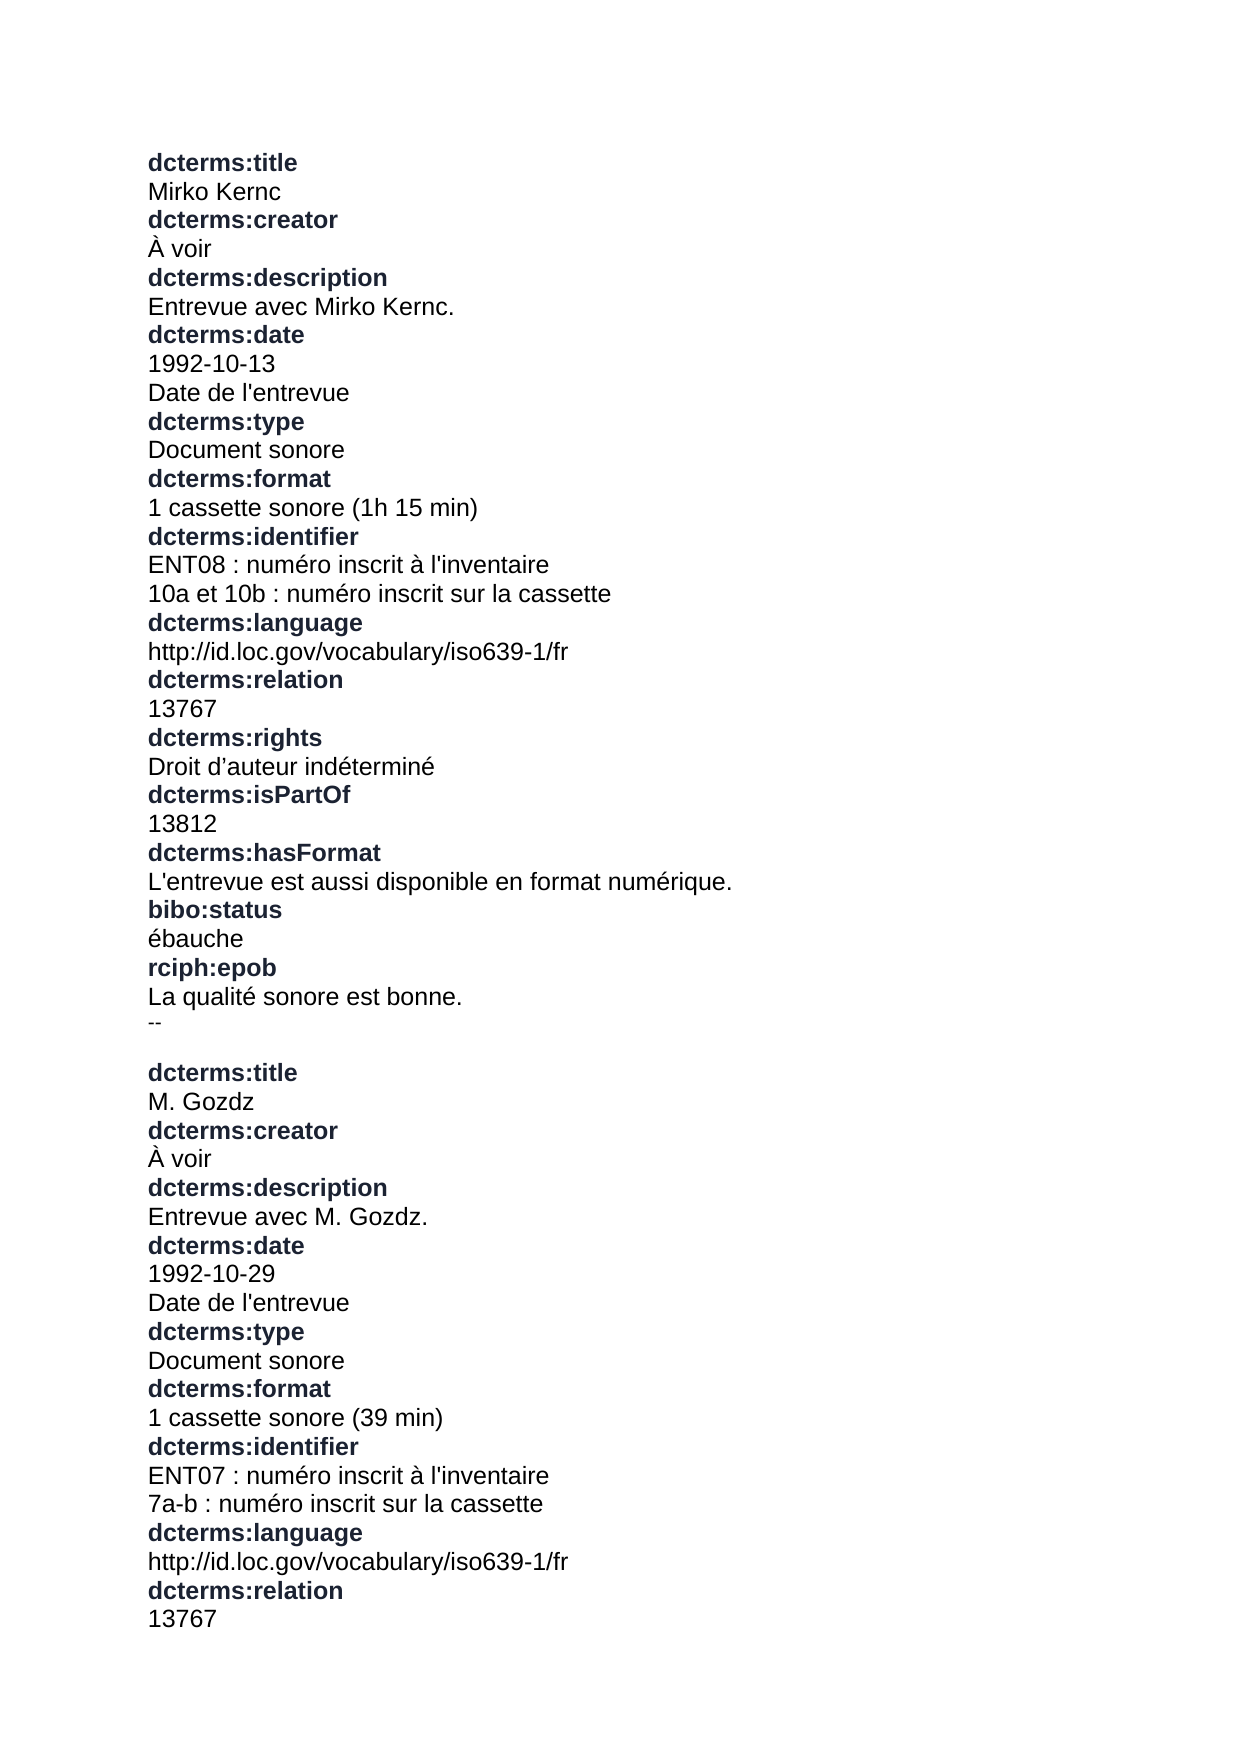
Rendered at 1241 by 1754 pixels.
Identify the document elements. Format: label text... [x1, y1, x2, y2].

text 1992-10-29 [148, 1259, 1092, 1288]
text Droit d’auteur indéterminé [148, 751, 1092, 780]
text 7a-b : numéro inscrit sur la cassette [148, 1489, 1092, 1518]
text http://id.loc.gov/vocabulary/iso639-1/fr [148, 636, 1092, 665]
text 1992-10-13 [148, 349, 1092, 378]
text 1 cassette sonore (39 min) [148, 1403, 1092, 1432]
text 1 cassette sonore (1h 15 min) [148, 493, 1092, 521]
text dcterms:date [148, 1231, 1092, 1259]
text dcterms:language [148, 1518, 1092, 1547]
text Mirko Kernc [148, 176, 1092, 205]
text ENT07 : numéro inscrit à l'inventaire [148, 1461, 1092, 1489]
text dcterms:type [148, 406, 1092, 435]
text La qualité sonore est bonne. [148, 981, 1092, 1010]
text dcterms:identifier [148, 1432, 1092, 1461]
text À voir [148, 1144, 1092, 1173]
text dcterms:isPartOf [148, 780, 1092, 809]
text 10a et 10b : numéro inscrit sur la cassette [148, 579, 1092, 608]
text À voir [148, 234, 1092, 263]
text rciph:epob [148, 953, 1092, 981]
text Date de l'entrevue [148, 378, 1092, 406]
text Entrevue avec Mirko Kernc. [148, 291, 1092, 320]
text bibo:status [148, 895, 1092, 924]
text dcterms:description [148, 263, 1092, 291]
text dcterms:hasFormat [148, 838, 1092, 866]
text dcterms:format [148, 1374, 1092, 1403]
text 13767 [148, 1604, 1092, 1633]
text dcterms:relation [148, 1576, 1092, 1604]
text Document sonore [148, 1346, 1092, 1374]
text dcterms:title [148, 1058, 1092, 1087]
text 13767 [148, 694, 1092, 723]
text Document sonore [148, 435, 1092, 464]
text dcterms:language [148, 608, 1092, 636]
text dcterms:creator [148, 1116, 1092, 1144]
text dcterms:title [148, 148, 1092, 176]
text -- [148, 1010, 1092, 1034]
text dcterms:identifier [148, 521, 1092, 550]
text ENT08 : numéro inscrit à l'inventaire [148, 550, 1092, 579]
text dcterms:relation [148, 665, 1092, 694]
text dcterms:description [148, 1173, 1092, 1202]
text Entrevue avec M. Gozdz. [148, 1202, 1092, 1231]
text M. Gozdz [148, 1087, 1092, 1116]
text dcterms:format [148, 464, 1092, 493]
text http://id.loc.gov/vocabulary/iso639-1/fr [148, 1547, 1092, 1576]
text 13812 [148, 809, 1092, 838]
text dcterms:date [148, 320, 1092, 349]
text L'entrevue est aussi disponible en format numérique. [148, 866, 1092, 895]
text ébauche [148, 924, 1092, 953]
text dcterms:type [148, 1317, 1092, 1346]
text dcterms:creator [148, 205, 1092, 234]
text dcterms:rights [148, 723, 1092, 751]
text Date de l'entrevue [148, 1288, 1092, 1317]
